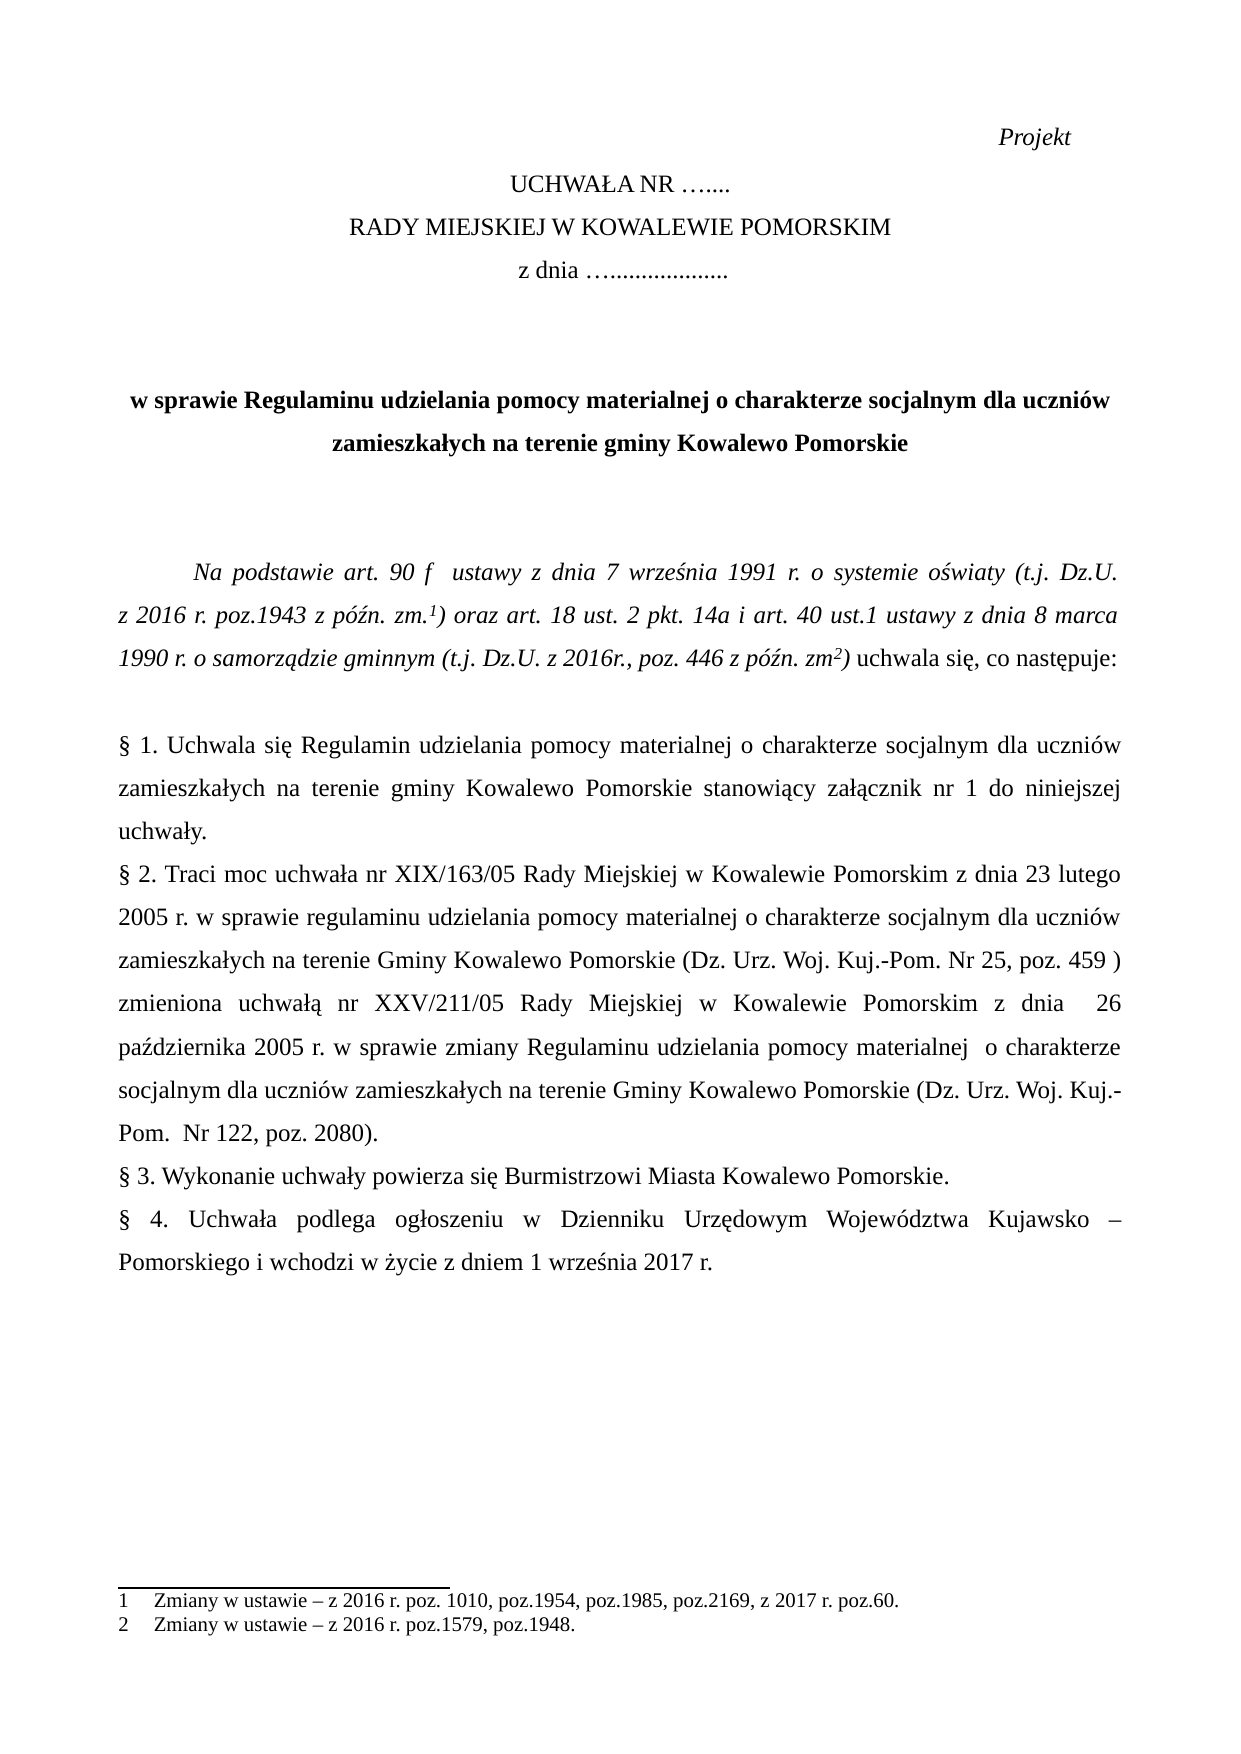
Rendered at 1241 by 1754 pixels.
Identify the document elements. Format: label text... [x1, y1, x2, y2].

text Zmiany w ustawie – z 2016 r. poz.1579, poz.1948. [118, 1612, 1122, 1636]
text § 2. Traci moc uchwała nr XIX/163/05 Rady Miejskiej w Kowalewie Pomorskim z dnia 23 lutego 2005 r. w sprawie regulaminu udzielania pomocy materialnej o charakterze socjalnym dla uczniów zamieszkałych na terenie Gminy Kowalewo Pomorskie (Dz. Urz. Woj. Kuj.-Pom. Nr 25, poz. 459 ) zmieniona uchwałą nr XXV/211/05 Rady Miejskiej w Kowalewie Pomorskim z dnia 26 października 2005 r. w sprawie zmiany Regulaminu udzielania pomocy materialnej o charakterze socjalnym dla uczniów zamieszkałych na terenie Gminy Kowalewo Pomorskie (Dz. Urz. Woj. Kuj.-Pom. Nr 122, poz. 2080). [118, 859, 1122, 1147]
text z dnia …................... [118, 255, 1122, 284]
text § 3. Wykonanie uchwały powierza się Burmistrzowi Miasta Kowalewo Pomorskie. [118, 1161, 1122, 1190]
text Na podstawie art. 90 f ustawy z dnia 7 września 1991 r. o systemie oświaty (t.j. Dz.U. z 2016 r. poz.1943 z późn. zm.) oraz art. 18 ust. 2 pkt. 14a i art. 40 ust.1 ustawy z dnia 8 marca 1990 r. o samorządzie gminnym (t.j. Dz.U. z 2016r., poz. 446 z późn. zm) uchwala się, co następuje: [118, 557, 1122, 672]
text Projekt [118, 118, 1122, 152]
text § 1. Uchwala się Regulamin udzielania pomocy materialnej o charakterze socjalnym dla uczniów zamieszkałych na terenie gminy Kowalewo Pomorskie stanowiący załącznik nr 1 do niniejszej uchwały. [118, 730, 1122, 845]
text UCHWAŁA NR ….... [118, 169, 1122, 198]
text § 4. Uchwała podlega ogłoszeniu w Dzienniku Urzędowym Województwa Kujawsko – Pomorskiego i wchodzi w życie z dniem 1 września 2017 r. [118, 1204, 1122, 1276]
text Zmiany w ustawie – z 2016 r. poz. 1010, poz.1954, poz.1985, poz.2169, z 2017 r. poz.60. [118, 1588, 1122, 1612]
text w sprawie Regulaminu udzielania pomocy materialnej o charakterze socjalnym dla uczniów zamieszkałych na terenie gminy Kowalewo Pomorskie [118, 385, 1122, 457]
text RADY MIEJSKIEJ W KOWALEWIE POMORSKIM [118, 212, 1122, 241]
